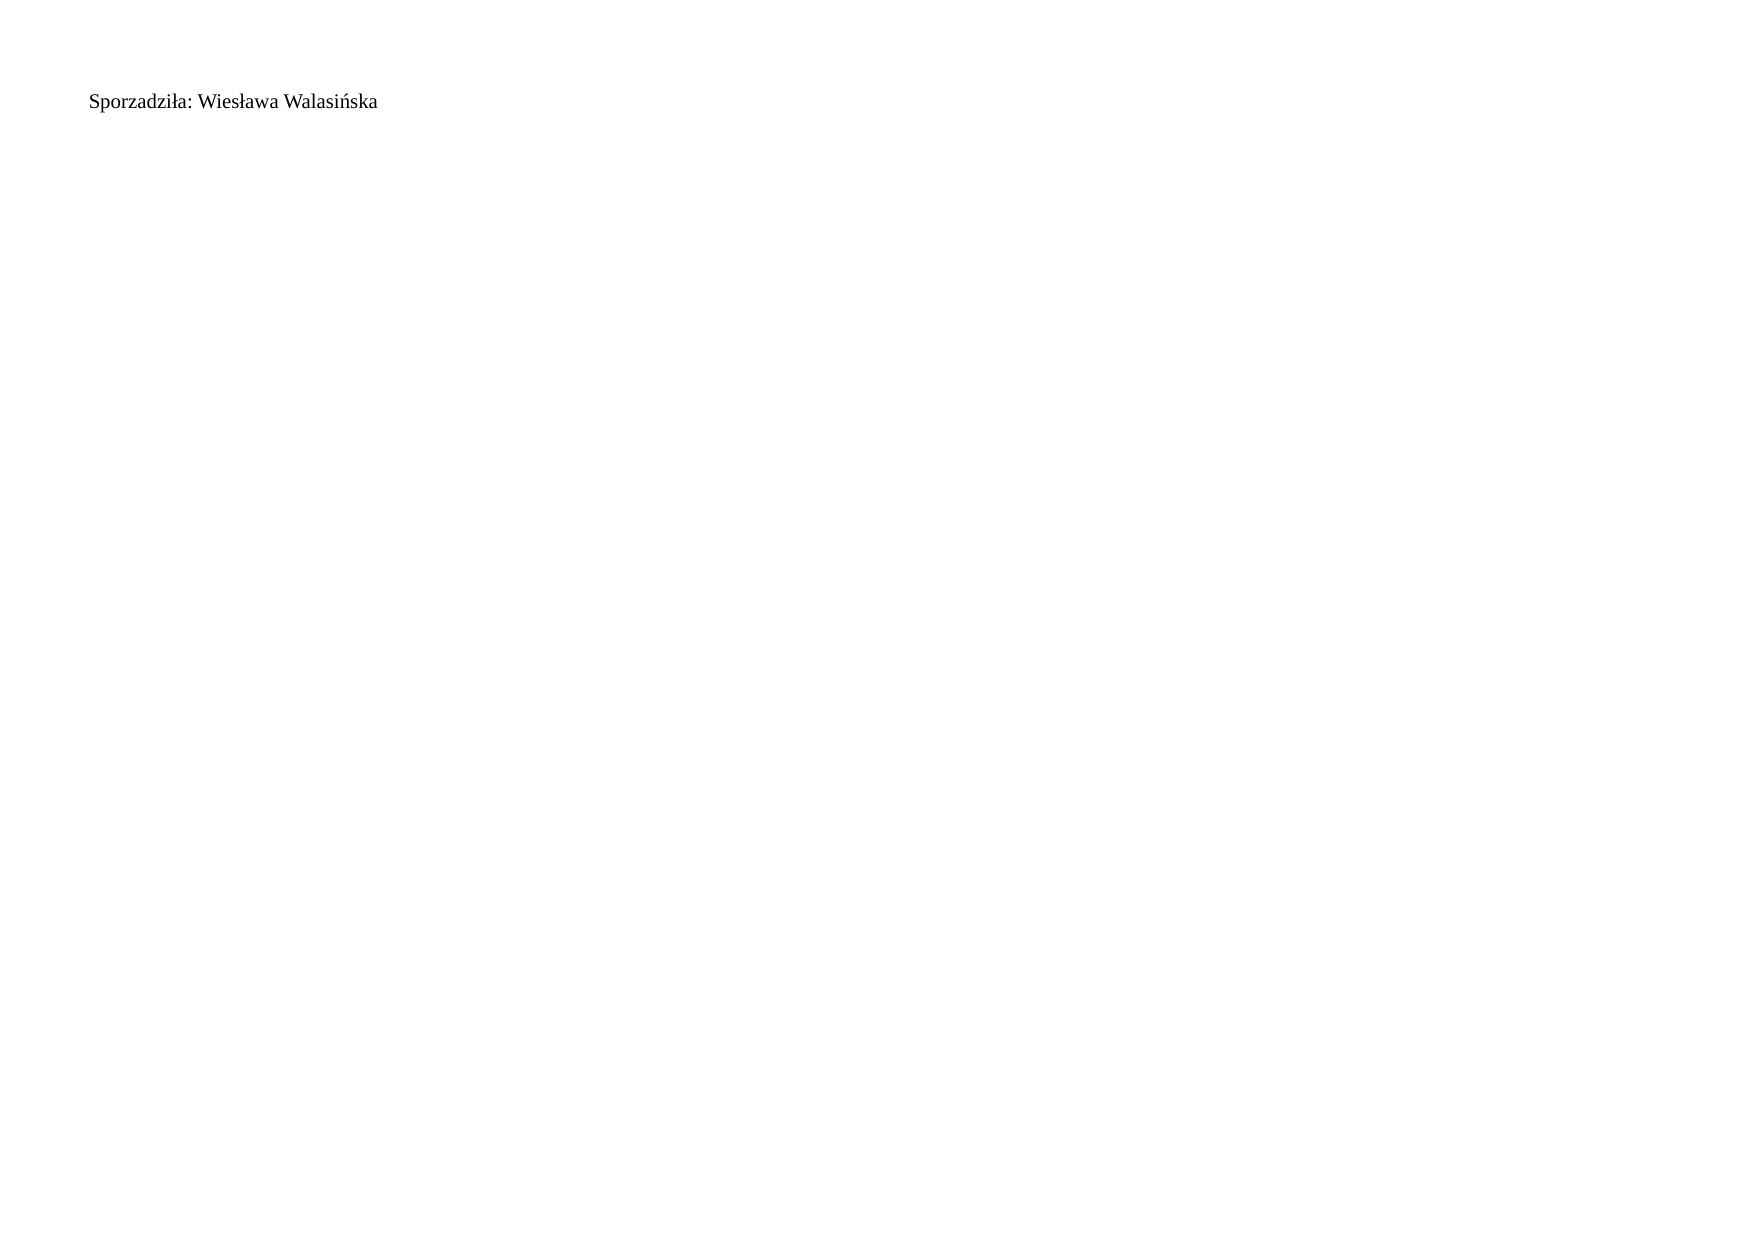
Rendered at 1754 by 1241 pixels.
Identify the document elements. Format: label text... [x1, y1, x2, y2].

text Sporzadziła: Wiesława Walasińska [88, 88, 1665, 113]
